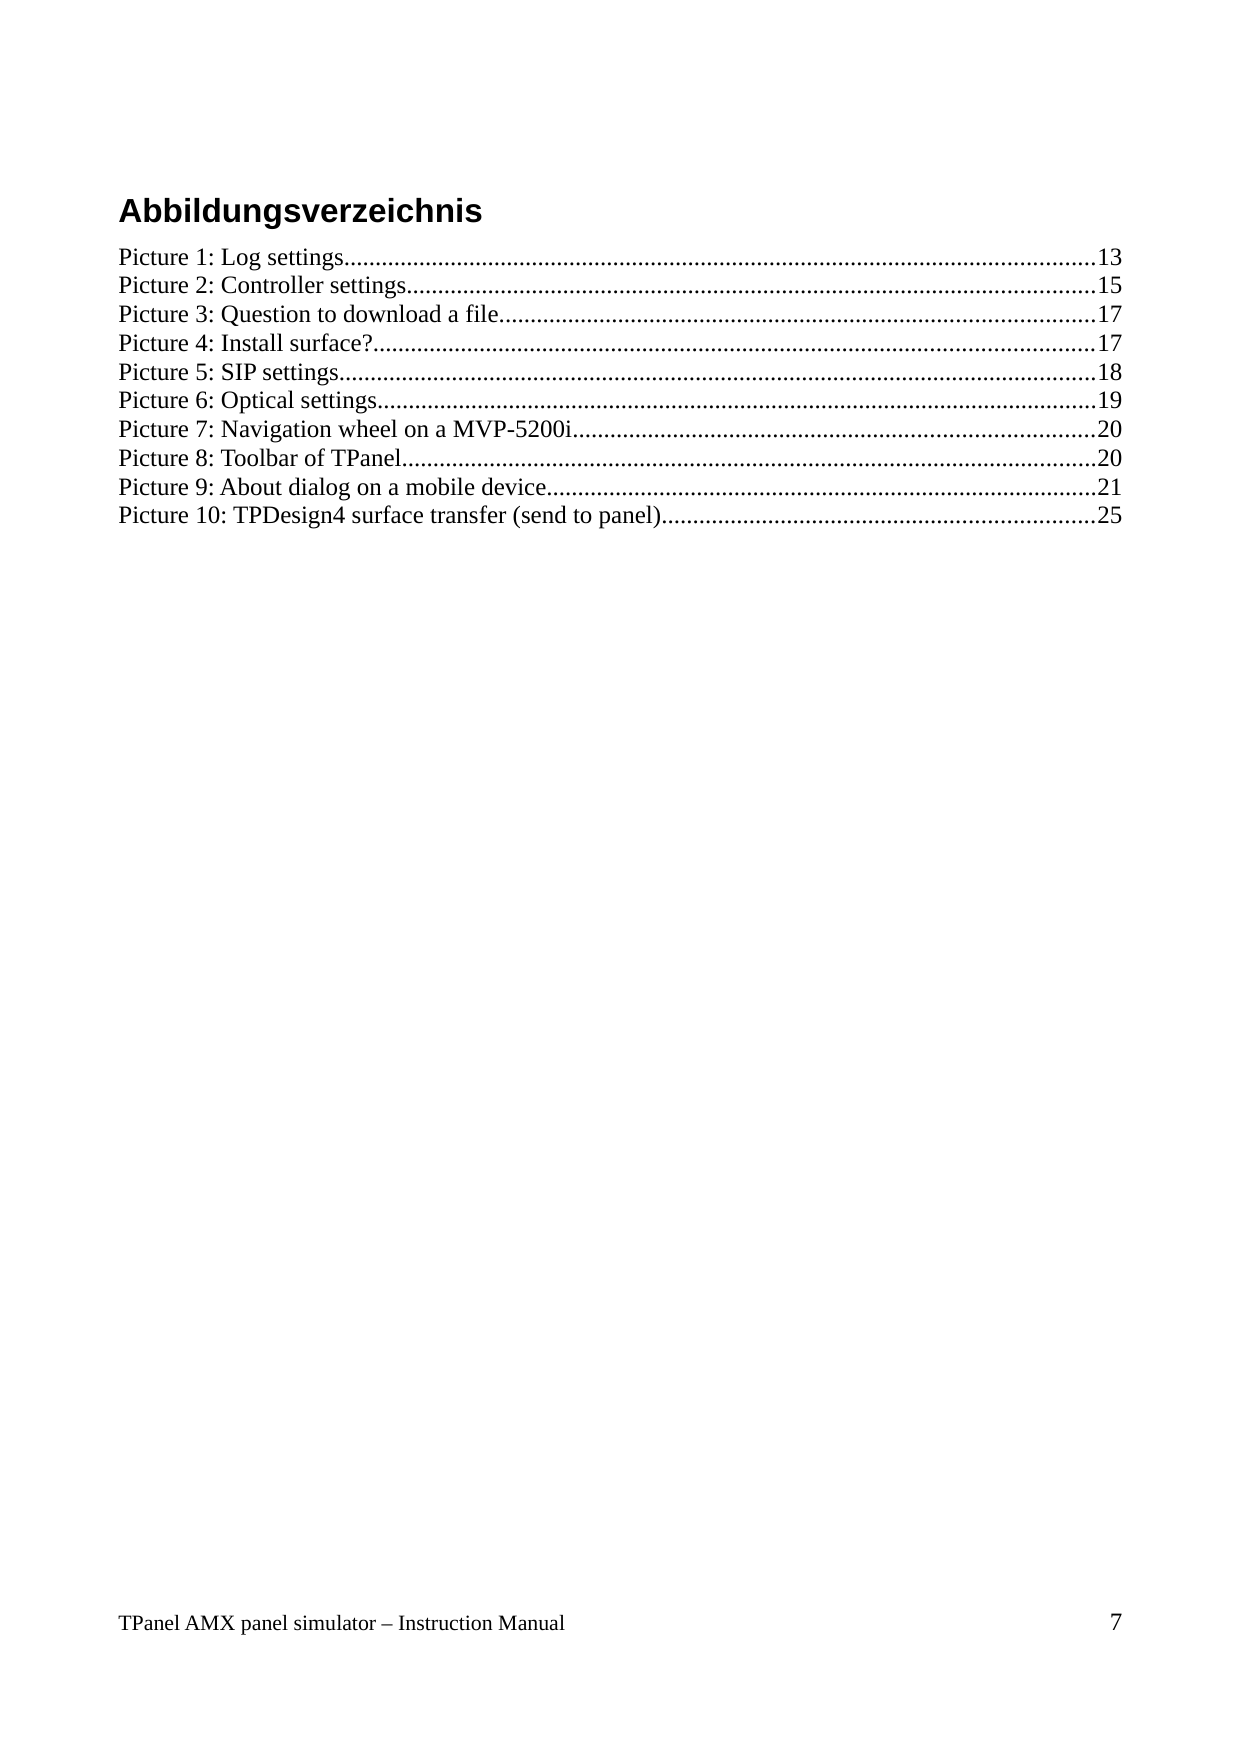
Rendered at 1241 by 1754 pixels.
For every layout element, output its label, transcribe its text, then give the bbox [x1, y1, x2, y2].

text Picture 7: Navigation wheel on a MVP-5200i 20 [118, 414, 1122, 443]
text Picture 10: TPDesign4 surface transfer (send to panel) 25 [118, 500, 1122, 529]
text Picture 5: SIP settings 18 [118, 357, 1122, 385]
text Picture 9: About dialog on a mobile device 21 [118, 472, 1122, 500]
subtitle Abbildungsverzeichnis [118, 191, 1122, 229]
text Picture 3: Question to download a file. 17 [118, 299, 1122, 328]
text Picture 6: Optical settings 19 [118, 385, 1122, 414]
text Picture 8: Toolbar of TPanel 20 [118, 443, 1122, 472]
text Picture 1: Log settings 13 [118, 242, 1122, 270]
text Picture 2: Controller settings 15 [118, 270, 1122, 299]
text Picture 4: Install surface? 17 [118, 328, 1122, 357]
